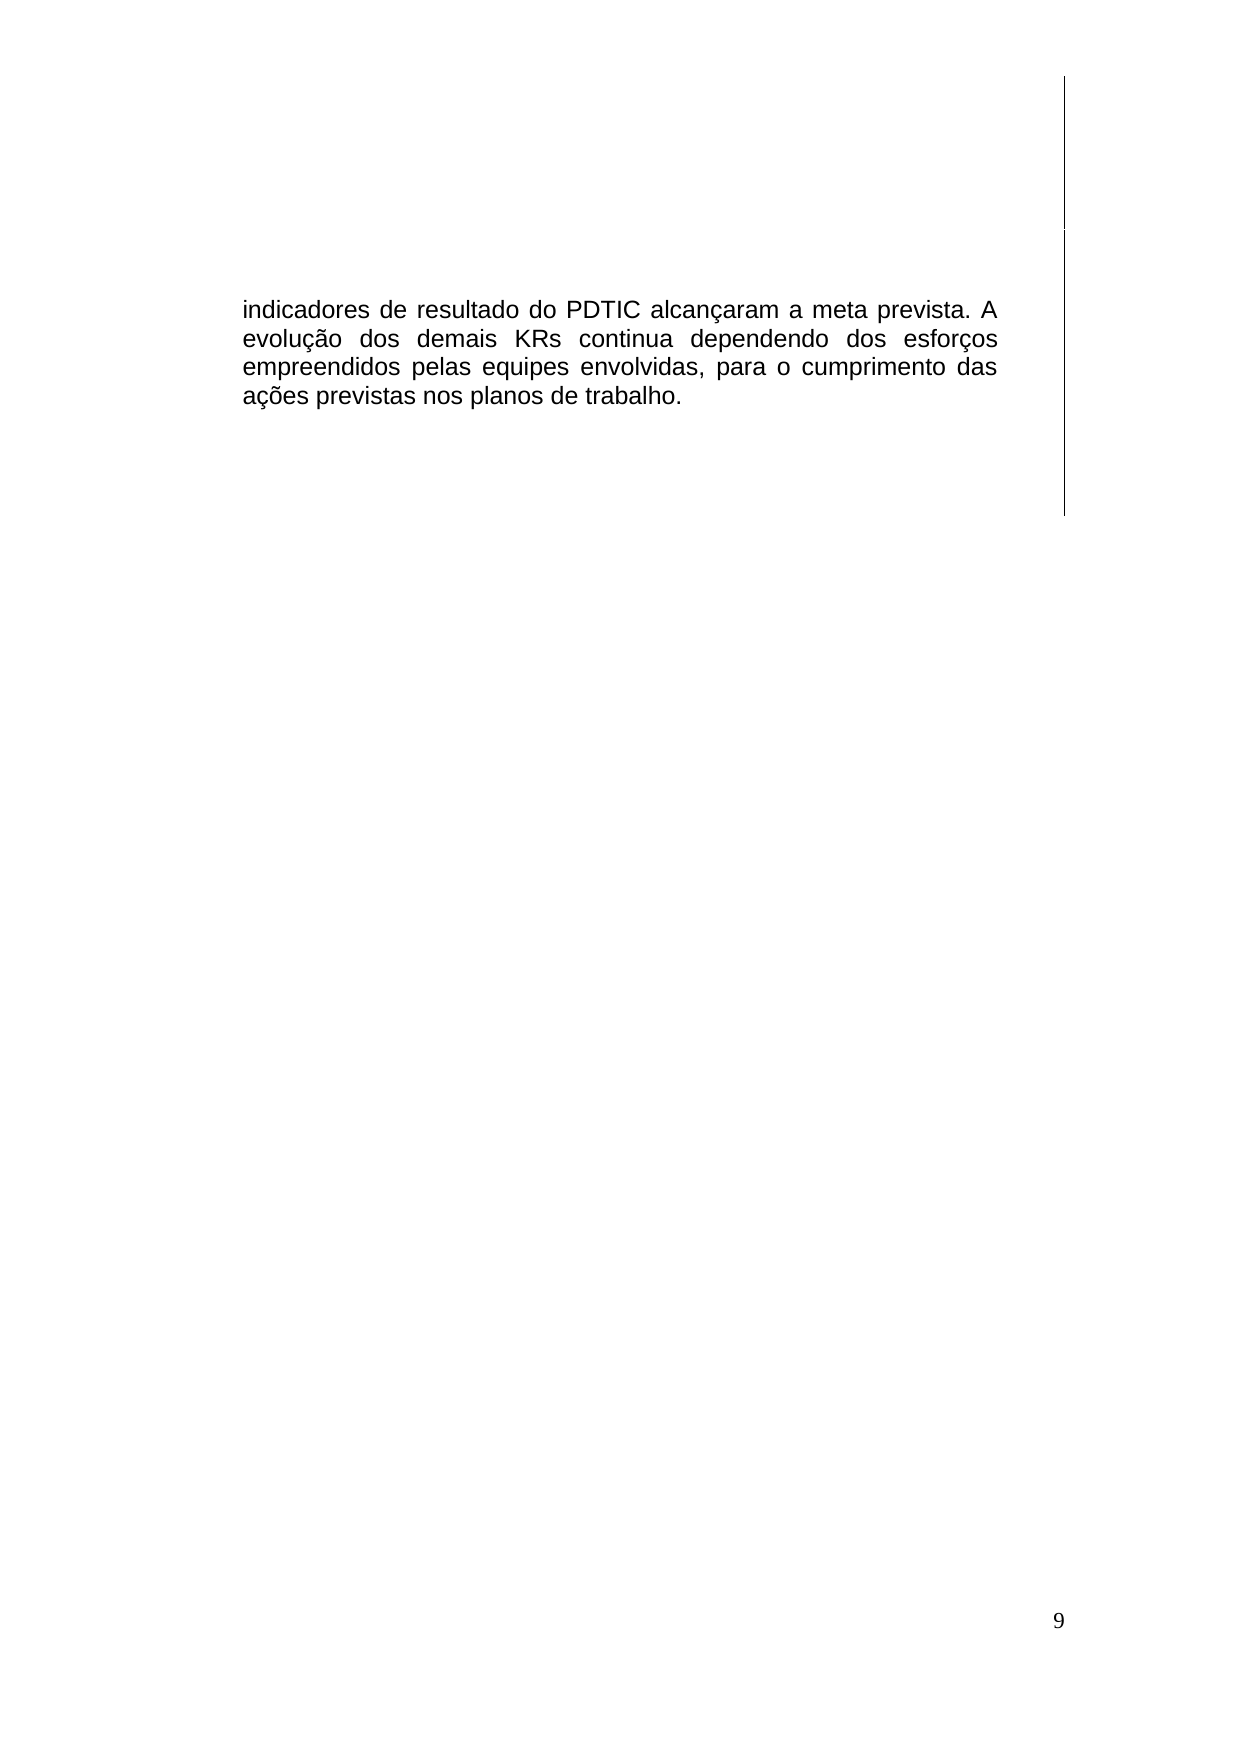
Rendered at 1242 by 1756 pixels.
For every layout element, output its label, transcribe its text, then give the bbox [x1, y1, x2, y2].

text Por fim, no segundo trimestre deste ano de 2023, dois indicadores de resultado do PDTIC alcançaram a meta prevista. A evolução dos demais KRs continua dependendo dos esforços empreendidos pelas equipes envolvidas, para o cumprimento das ações previstas nos planos de trabalho. [178, 231, 1063, 410]
